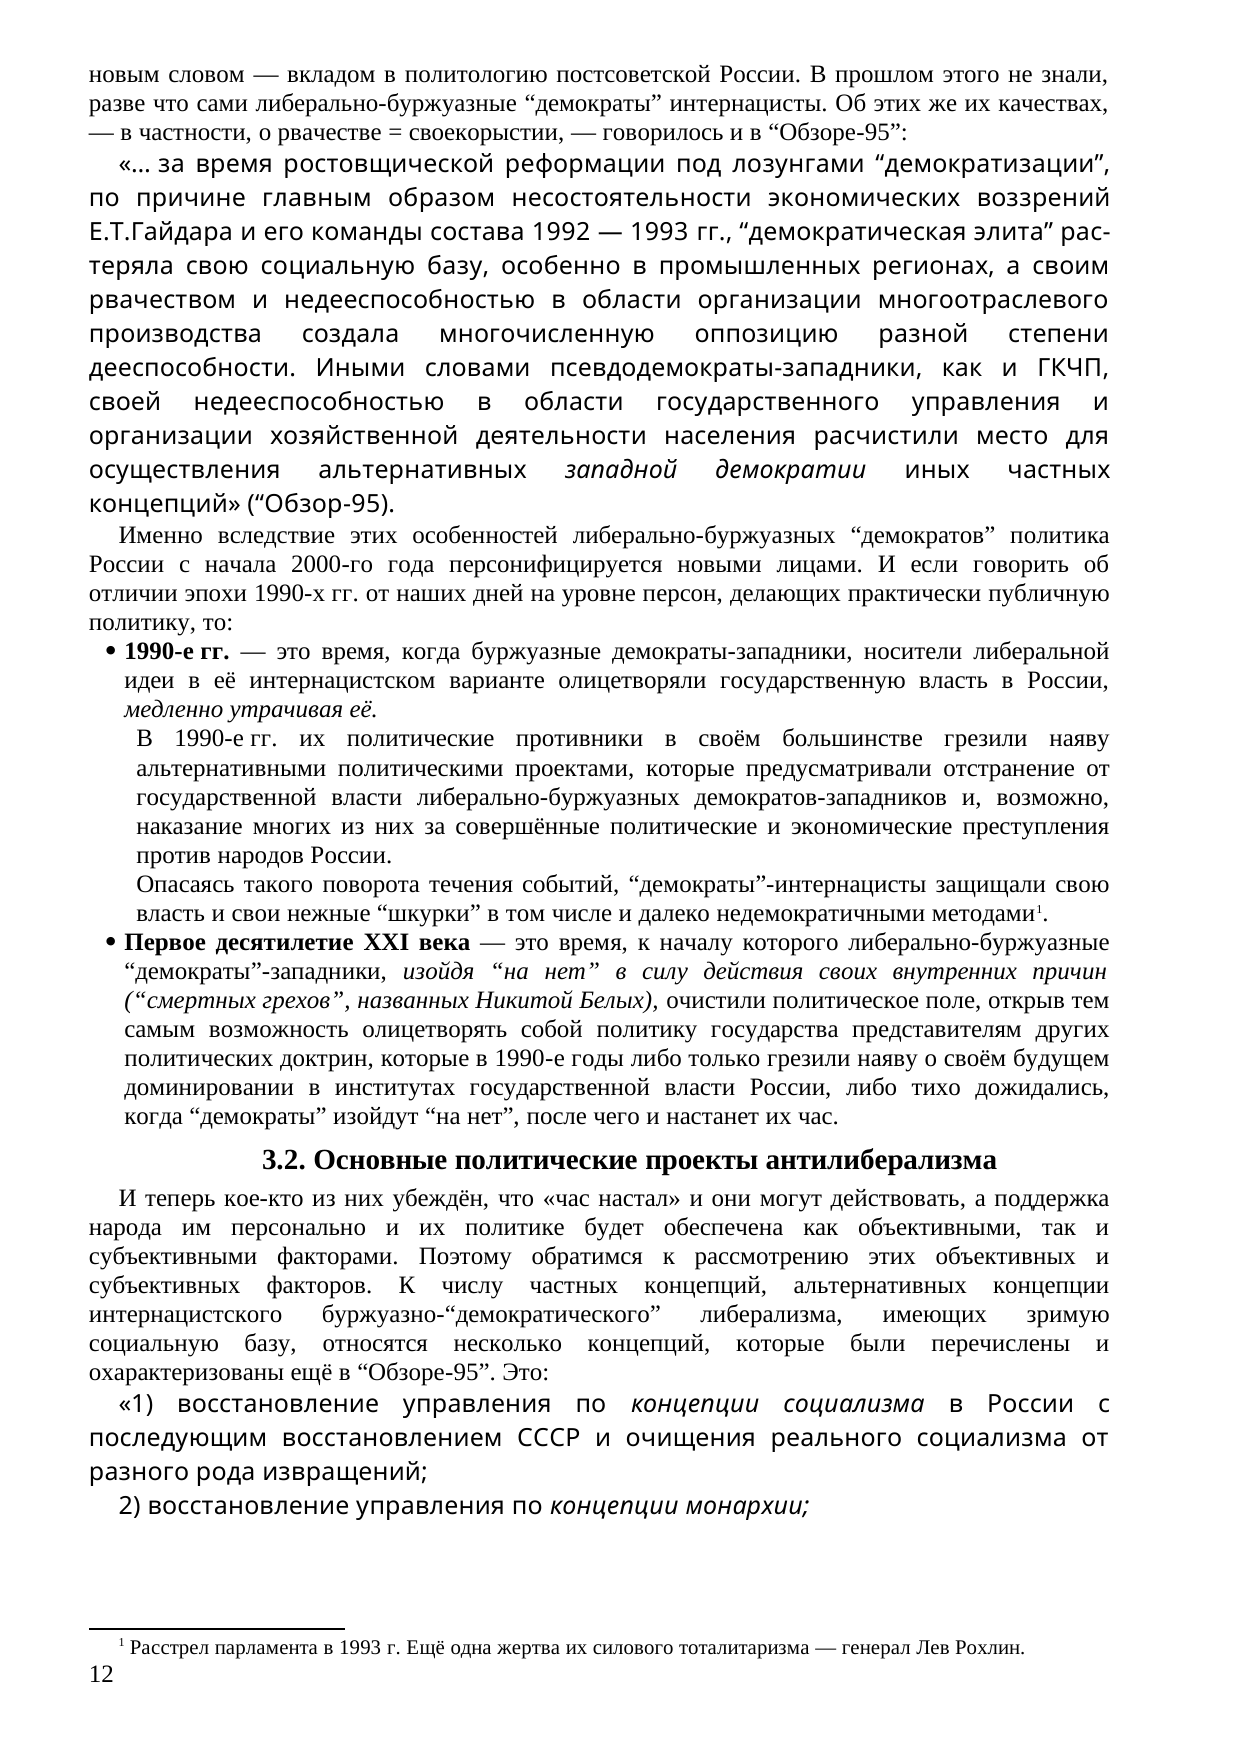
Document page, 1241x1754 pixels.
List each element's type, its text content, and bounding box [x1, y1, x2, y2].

list Первое десятилетие XXI века — это время, к началу которого либерально-буржуазные “демократы”-западники, изойдя “на нет” в силу действия своих внутренних причин (“смерт­ных грехов”, названных Никитой Белых), очистили политическое поле, открыв тем самым возможность олицетворять собой политику государства представителям других политических доктрин, которые в 1990‑е годы либо только грезили наяву о своём будущем доминировании в институтах государственной власти России, либо тихо дожидались, когда “демократы” изойдут “на нет”, после чего и настанет их час. [106, 927, 1110, 1130]
list Опасаясь такого поворота течения событий, “демократы”-интернацисты защищали свою власть и свои нежные “шкурки” в том числе и далеко недемократичными методами. [136, 869, 1110, 927]
list В 1990‑е гг. их политические противники в своём большинстве грезили наяву альтернативными политическими проектами, которые предусматривали отстранение от государственной власти либерально-буржуазных демократов-западников и, возможно, наказание многих из них за совершённые политические и экономические преступления против народов России. [136, 723, 1110, 869]
list 1990‑е гг. — это время, когда буржуазные демократы-западники, носители либеральной идеи в её интернацистском варианте олицетворяли государственную власть в России, медленно утрачивая её. [106, 636, 1110, 723]
subtitle 3.2. Основные политические проекты антилиберализма [89, 1143, 1110, 1176]
text «… за вре­мя рос­тов­щи­че­ской ре­фор­ма­ции под ло­зун­га­ми “де­мо­кра­ти­за­ции”, по при­чи­не глав­ным об­ра­зом не­со­стоя­тель­но­сти эко­но­ми­че­ских воз­зре­ний Е.Т.Гай­да­ра и его команды состава 1992 — 1993 гг., “де­мо­кра­ти­че­ская эли­та” рас­те­ря­ла свою со­ци­аль­ную ба­зу, осо­бен­но в промышленных регионах, а своим рвачеством и недееспособностью в области организации многоотраслевого производства создала многочисленную оппозицию разной степени дееспособности. Иными словами псевдодемократы-западники, как и ГКЧП, своей недееспособностью в области государственного управления и организации хозяйственной деятельности населения расчистили место для осуществления альтернативных западной демократии иных частных концепций» (“Обзор‑95). [89, 146, 1110, 520]
text «1) восстановление управления по концепции социализма в России с последующим восстановлением СССР и очищения реального социализма от разного рода извращений; [89, 1386, 1110, 1488]
text новым словом — вкладом в политологию постсоветской России. В прошлом этого не знали, разве что сами либерально-буржуазные “демократы” интернацисты. Об этих же их качествах, — в частности, о рвачестве = своекорыстии, — говорилось и в “Обзоре‑95”: [89, 59, 1110, 146]
text Именно вследствие этих особенностей либерально-буржуазных “демократов” политика России с начала 2000‑го года персонифицируется новыми лицами. И если говорить об отличии эпохи 1990‑х гг. от наших дней на уровне персон, делающих практически публичную политику, то: [89, 520, 1110, 636]
list Расстрел парламента в 1993 г. Ещё одна жертва их силового тоталитаризма — генерал Лев Рохлин. [89, 1635, 1110, 1659]
text 2) восстановление управления по концепции монархии; [89, 1488, 1110, 1522]
text И теперь кое-кто из них убеждён, что «час настал» и они могут действовать, а поддержка народа им персонально и их политике будет обеспечена как объективными, так и субъективными факторами. Поэтому обратимся к рассмотрению этих объективных и субъективных факторов. К числу частных концепций, альтернативных концепции интернацистского буржуазно-“демократического” либерализма, имеющих зримую социальную базу, относятся несколько концепций, которые были перечислены и охарактеризованы ещё в “Обзоре‑95”. Это: [89, 1182, 1110, 1386]
